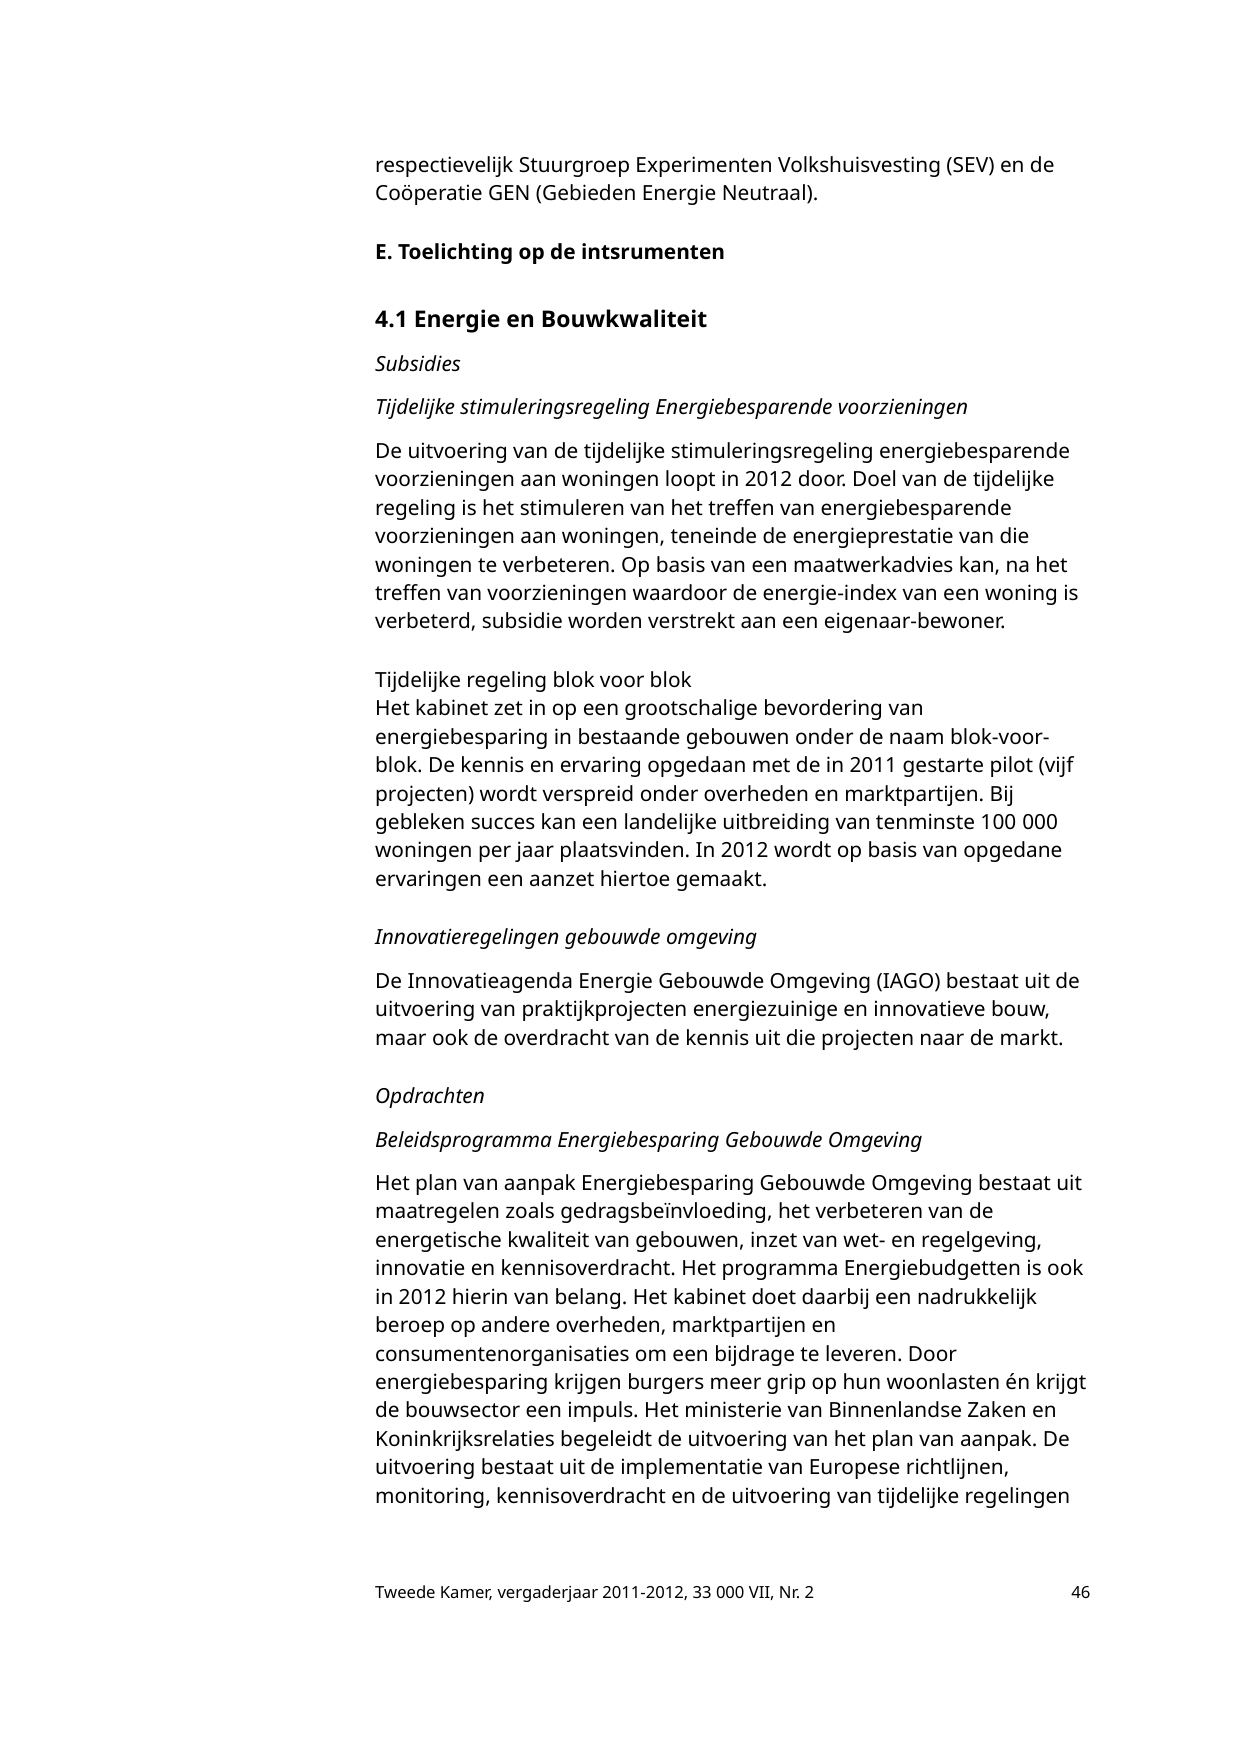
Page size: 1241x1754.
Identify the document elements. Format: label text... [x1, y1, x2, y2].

text Tijdelijke stimuleringsregeling Energiebesparende voorzieningen [375, 392, 1090, 421]
text Opdrachten [375, 1081, 1090, 1110]
text Innovatieregelingen gebouwde omgeving [375, 922, 1090, 951]
text E. Toelichting op de intsrumenten [375, 237, 1090, 265]
text De Innovatieagenda Energie Gebouwde Omgeving (IAGO) bestaat uit de uitvoering van praktijkprojecten energiezuinige en innovatieve bouw, maar ook de overdracht van de kennis uit die projecten naar de markt. [375, 966, 1090, 1051]
text De uitvoering van de tijdelijke stimuleringsregeling energiebesparende voorzieningen aan woningen loopt in 2012 door. Doel van de tijdelijke regeling is het stimuleren van het treffen van energiebesparende voorzieningen aan woningen, teneinde de energieprestatie van die woningen te verbeteren. Op basis van een maatwerkadvies kan, na het treffen van voorzieningen waardoor de energie-index van een woning is verbeterd, subsidie worden verstrekt aan een eigenaar-bewoner. [375, 436, 1090, 635]
subtitle 4.1 Energie en Bouwkwaliteit [375, 303, 1090, 334]
text respectievelijk Stuurgroep Experimenten Volkshuisvesting (SEV) en de Coöperatie GEN (Gebieden Energie Neutraal). [375, 150, 1090, 207]
text Subsidies [375, 349, 1090, 377]
text Het kabinet zet in op een grootschalige bevordering van energiebesparing in bestaande gebouwen onder de naam blok-voor-blok. De kennis en ervaring opgedaan met de in 2011 gestarte pilot (vijf projecten) wordt verspreid onder overheden en marktpartijen. Bij gebleken succes kan een landelijke uitbreiding van tenminste 100 000 woningen per jaar plaatsvinden. In 2012 wordt op basis van opgedane ervaringen een aanzet hiertoe gemaakt. [375, 693, 1090, 892]
text Het plan van aanpak Energiebesparing Gebouwde Omgeving bestaat uit maatregelen zoals gedragsbeïnvloeding, het verbeteren van de energetische kwaliteit van gebouwen, inzet van wet- en regelgeving, innovatie en kennisoverdracht. Het programma Energiebudgetten is ook in 2012 hierin van belang. Het kabinet doet daarbij een nadrukkelijk beroep op andere overheden, marktpartijen en consumentenorganisaties om een bijdrage te leveren. Door energiebesparing krijgen burgers meer grip op hun woonlasten én krijgt de bouwsector een impuls. Het ministerie van Binnenlandse Zaken en Koninkrijksrelaties begeleidt de uitvoering van het plan van aanpak. De uitvoering bestaat uit de implementatie van Europese richtlijnen, monitoring, kennisoverdracht en de uitvoering van tijdelijke regelingen [375, 1168, 1090, 1509]
text Beleidsprogramma Energiebesparing Gebouwde Omgeving [375, 1125, 1090, 1153]
text Tijdelijke regeling blok voor blok [375, 665, 1090, 693]
